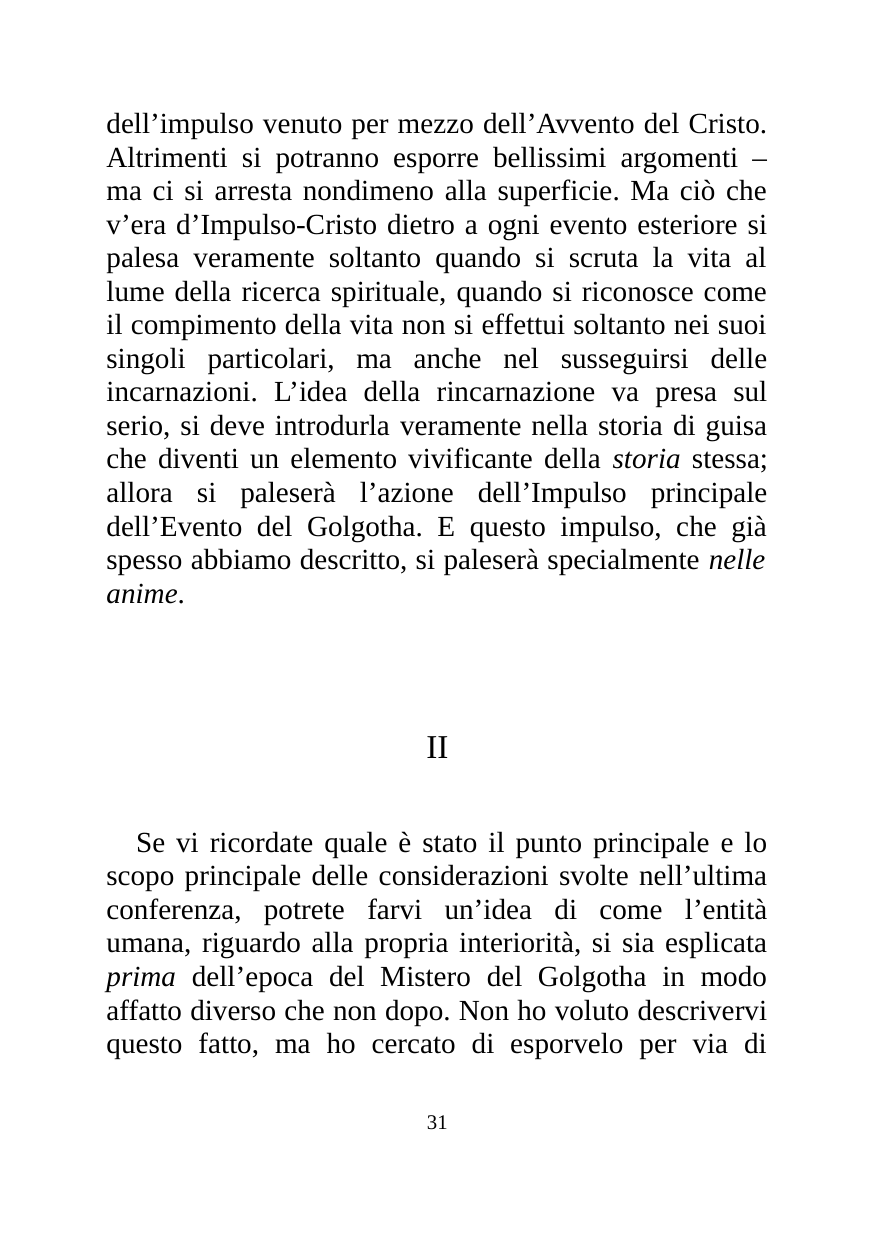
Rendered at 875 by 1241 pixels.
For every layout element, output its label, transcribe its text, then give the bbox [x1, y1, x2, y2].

text Se vi ricordate quale è stato il punto principale e lo scopo principale delle considerazioni svolte nell’ultima conferenza, potrete farvi un’idea di come l’entità umana, riguardo alla propria interiorità, si sia esplicata prima dell’epoca del Mistero del Golgotha in modo affatto diverso che non dopo. Non ho voluto descrivervi questo fatto, ma ho cercato di esporvelo per via di [106, 825, 768, 1060]
text dell’impulso venuto per mezzo dell’Avvento del Cristo. Altrimenti si potranno esporre bellissimi argomenti – ma ci si arresta nondimeno alla superficie. Ma ciò che v’era d’Impulso-Cristo dietro a ogni evento esteriore si palesa veramente soltanto quando si scruta la vita al lume della ricerca spirituale, quando si riconosce come il compimento della vita non si effettui soltanto nei suoi singoli particolari, ma anche nel susseguirsi delle incarnazioni. L’idea della rincarnazione va presa sul serio, si deve introdurla veramente nella storia di guisa che diventi un elemento vivificante della storia stessa; allora si paleserà l’azione dell’Impulso principale dell’Evento del Golgotha. E questo impulso, che già spesso abbiamo descritto, si paleserà specialmente nelle anime. [106, 106, 768, 609]
subtitle II [106, 727, 768, 766]
